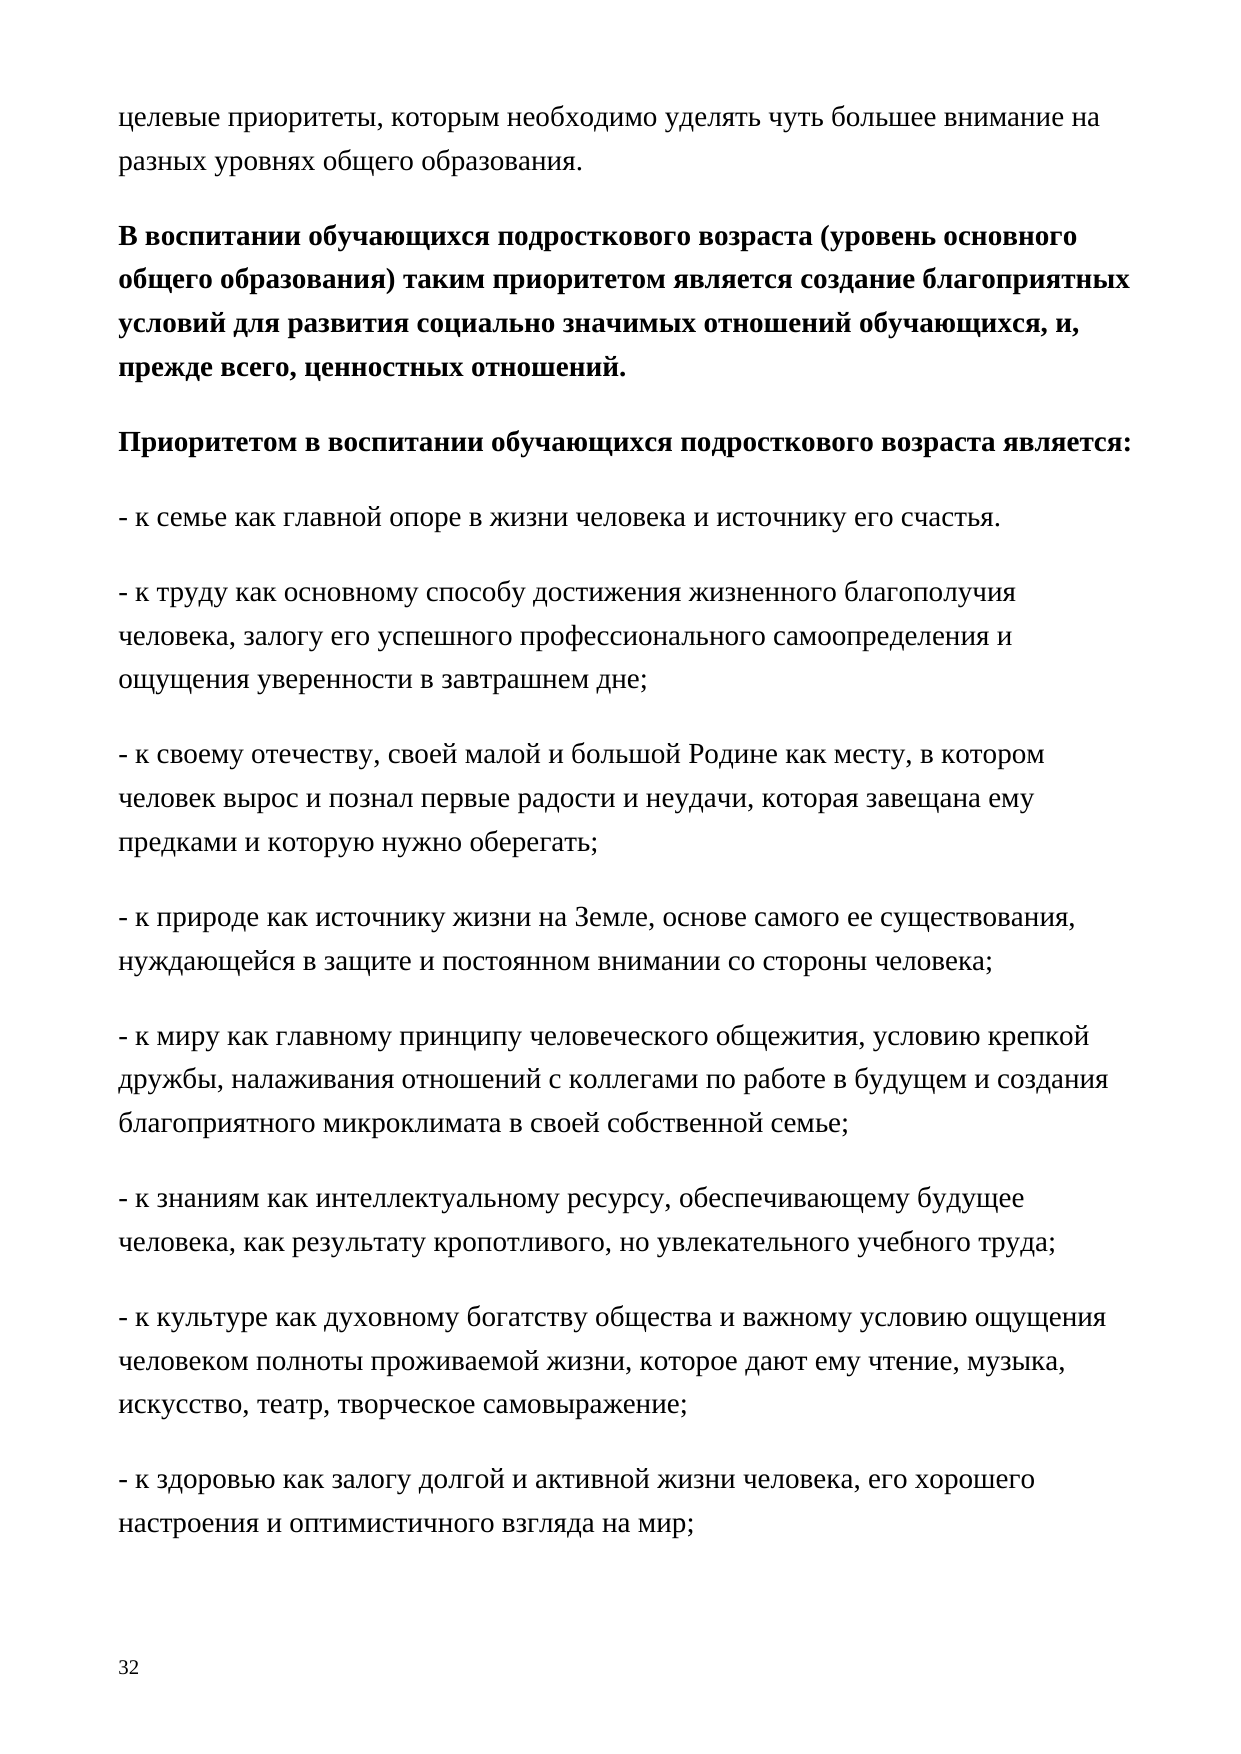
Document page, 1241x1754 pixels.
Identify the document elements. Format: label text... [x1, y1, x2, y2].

text - к миру как главному принципу человеческого общежития, условию крепкой дружбы, налаживания отношений с коллегами по работе в будущем и создания благоприятного микроклимата в своей собственной семье; [118, 1007, 1137, 1139]
text - к семье как главной опоре в жизни человека и источнику его счастья. [118, 489, 1137, 532]
text В воспитании обучающихся подросткового возраста (уровень основного общего образования) таким приоритетом является создание благоприятных условий для развития социально значимых отношений обучающихся, и, прежде всего, ценностных отношений. [118, 207, 1137, 382]
text - к природе как источнику жизни на Земле, основе самого ее существования, нуждающейся в защите и постоянном внимании со стороны человека; [118, 889, 1137, 976]
text - к культуре как духовному богатству общества и важному условию ощущения человеком полноты проживаемой жизни, которое дают ему чтение, музыка, искусство, театр, творческое самовыражение; [118, 1289, 1137, 1420]
text Приоритетом в воспитании обучающихся подросткового возраста является: [118, 414, 1137, 457]
text - к труду как основному способу достижения жизненного благополучия человека, залогу его успешного профессионального самоопределения и ощущения уверенности в завтрашнем дне; [118, 564, 1137, 695]
text - к знаниям как интеллектуальному ресурсу, обеспечивающему будущее человека, как результату кропотливого, но увлекательного учебного труда; [118, 1170, 1137, 1257]
text - к своему отечеству, своей малой и большой Родине как месту, в котором человек вырос и познал первые радости и неудачи, которая завещана ему предками и которую нужно оберегать; [118, 726, 1137, 857]
text - к здоровью как залогу долгой и активной жизни человека, его хорошего настроения и оптимистичного взгляда на мир; [118, 1451, 1137, 1539]
text целевые приоритеты, которым необходимо уделять чуть большее внимание на разных уровнях общего образования. [118, 89, 1137, 176]
